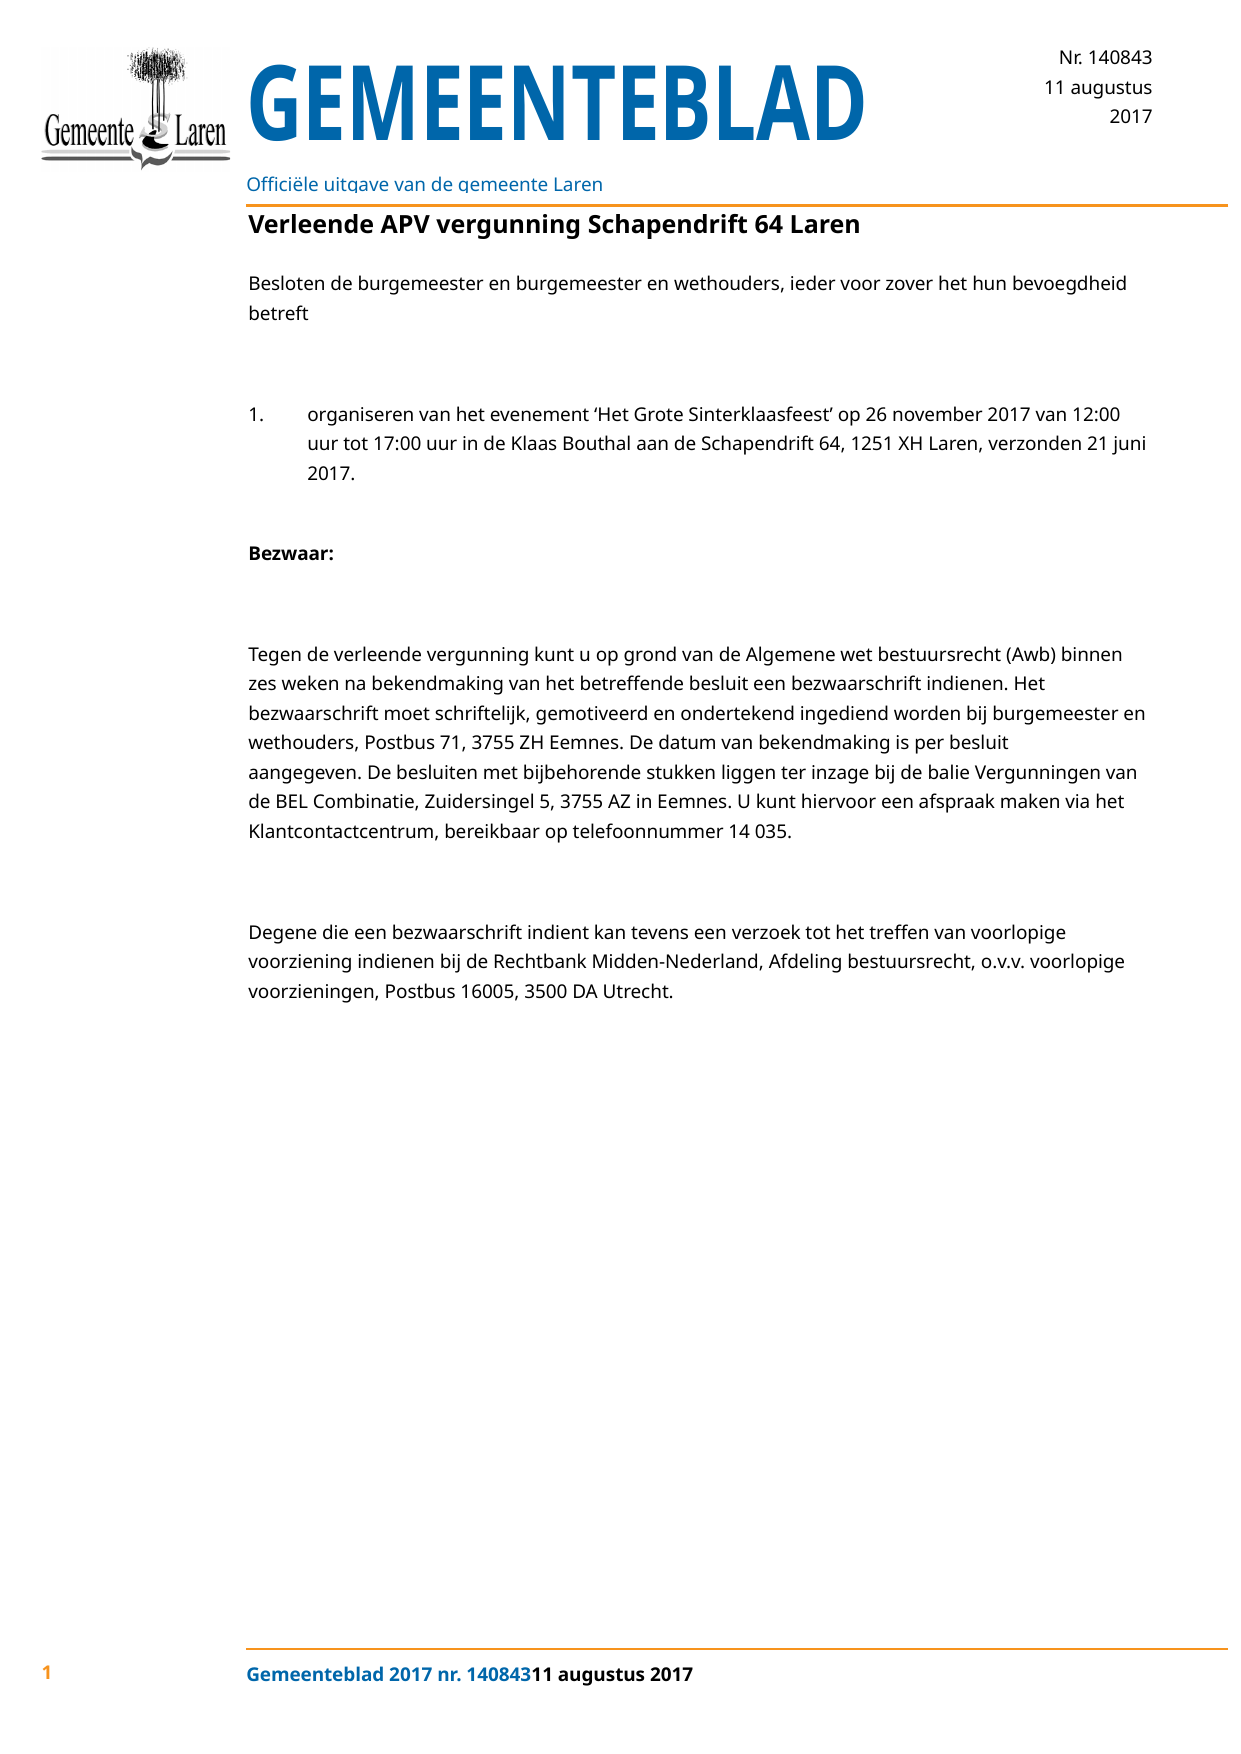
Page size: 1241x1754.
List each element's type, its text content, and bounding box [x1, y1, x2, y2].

list organiseren van het evenement ‘Het Grote Sinterklaasfeest’ op 26 november 2017 van 12:00 uur tot 17:00 uur in de Klaas Bouthal aan de Schapendrift 64, 1251 XH Laren, verzonden 21 juni 2017. [248, 401, 1152, 486]
text Besloten de burgemeester en burgemeester en wethouders, ieder voor zover het hun bevoegdheid betreft [248, 270, 1152, 326]
text Bezwaar: [248, 540, 1152, 566]
text Tegen de verleende vergunning kunt u op grond van de Algemene wet bestuursrecht (Awb) binnen zes weken na bekendmaking van het betreffende besluit een bezwaarschrift indienen. Het bezwaarschrift moet schriftelijk, gemotiveerd en ondertekend ingediend worden bij burgemeester en wethouders, Postbus 71, 3755 ZH Eemnes. De datum van bekendmaking is per besluit aangegeven. De besluiten met bijbehorende stukken liggen ter inzage bij de balie Vergunningen van de BEL Combinatie, Zuidersingel 5, 3755 AZ in Eemnes. U kunt hiervoor een afspraak maken via het Klantcontactcentrum, bereikbaar op telefoonnummer 14 035. [248, 641, 1152, 844]
picture [41, 47, 231, 172]
text Verleende APV vergunning Schapendrift 64 Laren [248, 207, 1152, 241]
text Degene die een bezwaarschrift indient kan tevens een verzoek tot het treffen van voorlopige voorziening indienen bij de Rechtbank Midden-Nederland, Afdeling bestuursrecht, o.v.v. voorlopige voorzieningen, Postbus 16005, 3500 DA Utrecht. [248, 919, 1152, 1004]
